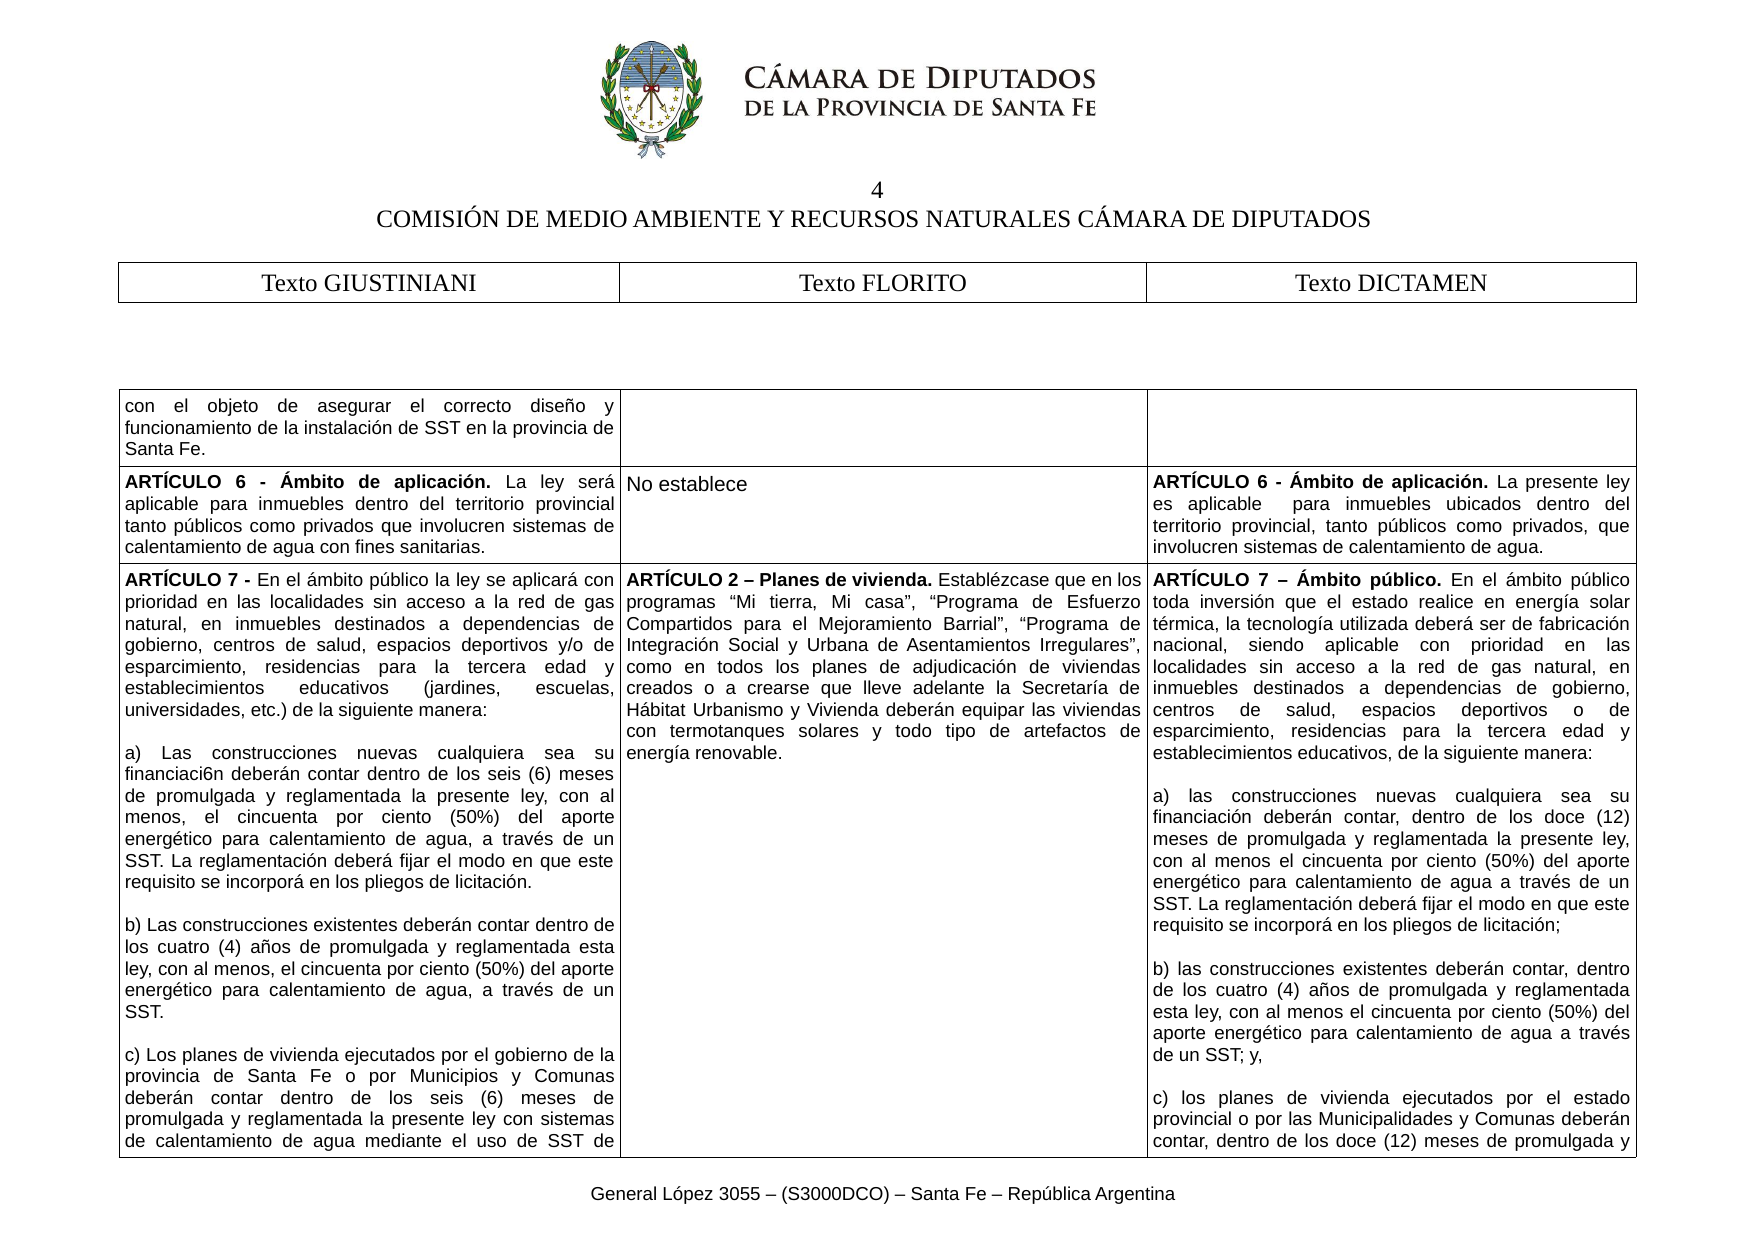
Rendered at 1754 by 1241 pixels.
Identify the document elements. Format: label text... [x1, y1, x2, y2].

table_cell [1148, 390, 1636, 466]
table_cell con el objeto de asegurar el correcto diseño y funcionamiento de la instalación de SST en la provincia de Santa Fe. [120, 390, 620, 466]
picture [600, 41, 1096, 163]
table_cell ARTÍCULO 7 - En el ámbito público la ley se aplicará con prioridad en las localidades sin acceso a la red de gas natural, en inmuebles destinados a dependencias de gobierno, centros de salud, espacios deportivos y/o de esparcimiento, residencias para la tercera edad y establecimientos educativos (jardines, escuelas, universidades, etc.) de la siguiente manera: a) Las construcciones nuevas cualquiera sea su financiaci6n deberán contar dentro de los seis (6) meses de promulgada y reglamentada la presente ley, con al menos, el cincuenta por ciento (50%) del aporte energético para calentamiento de agua, a través de un SST. La reglamentación deberá fijar el modo en que este requisito se incorporá en los pliegos de licitación. b) Las construcciones existentes deberán contar dentro de los cuatro (4) años de promulgada y reglamentada esta ley, con al menos, el cincuenta por ciento (50%) del aporte energético para calentamiento de agua, a través de un SST. c) Los planes de vivienda ejecutados por el gobierno de la provincia de Santa Fe o por Municipios y Comunas deberán contar dentro de los seis (6) meses de promulgada y reglamentada la presente ley con sistemas de calentamiento de agua mediante el uso de SST de [120, 564, 620, 1157]
table_cell ARTÍCULO 7 – Ámbito público. En el ámbito público toda inversión que el estado realice en energía solar térmica, la tecnología utilizada deberá ser de fabricación nacional, siendo aplicable con prioridad en las localidades sin acceso a la red de gas natural, en inmuebles destinados a dependencias de gobierno, centros de salud, espacios deportivos o de esparcimiento, residencias para la tercera edad y establecimientos educativos, de la siguiente manera: a) las construcciones nuevas cualquiera sea su financiación deberán contar, dentro de los doce (12) meses de promulgada y reglamentada la presente ley, con al menos el cincuenta por ciento (50%) del aporte energético para calentamiento de agua a través de un SST. La reglamentación deberá fijar el modo en que este requisito se incorporá en los pliegos de licitación; b) las construcciones existentes deberán contar, dentro de los cuatro (4) años de promulgada y reglamentada esta ley, con al menos el cincuenta por ciento (50%) del aporte energético para calentamiento de agua a través de un SST; y, c) los planes de vivienda ejecutados por el estado provincial o por las Municipalidades y Comunas deberán contar, dentro de los doce (12) meses de promulgada y [1148, 564, 1636, 1157]
table_cell No establece [621, 467, 1147, 563]
table_cell ARTÍCULO 6 - Ámbito de aplicación. La presente ley es aplicable para inmuebles ubicados dentro del territorio provincial, tanto públicos como privados, que involucren sistemas de calentamiento de agua. [1148, 467, 1636, 563]
table_cell ARTÍCULO 2 – Planes de vivienda. Establézcase que en los programas “Mi tierra, Mi casa”, “Programa de Esfuerzo Compartidos para el Mejoramiento Barrial”, “Programa de Integración Social y Urbana de Asentamientos Irregulares”, como en todos los planes de adjudicación de viviendas creados o a crearse que lleve adelante la Secretaría de Hábitat Urbanismo y Vivienda deberán equipar las viviendas con termotanques solares y todo tipo de artefactos de energía renovable. [621, 564, 1147, 1157]
table_cell [621, 390, 1147, 466]
table_cell ARTÍCULO 6 - Ámbito de aplicación. La ley será aplicable para inmuebles dentro del territorio provincial tanto públicos como privados que involucren sistemas de calentamiento de agua con fines sanitarias. [120, 467, 620, 563]
